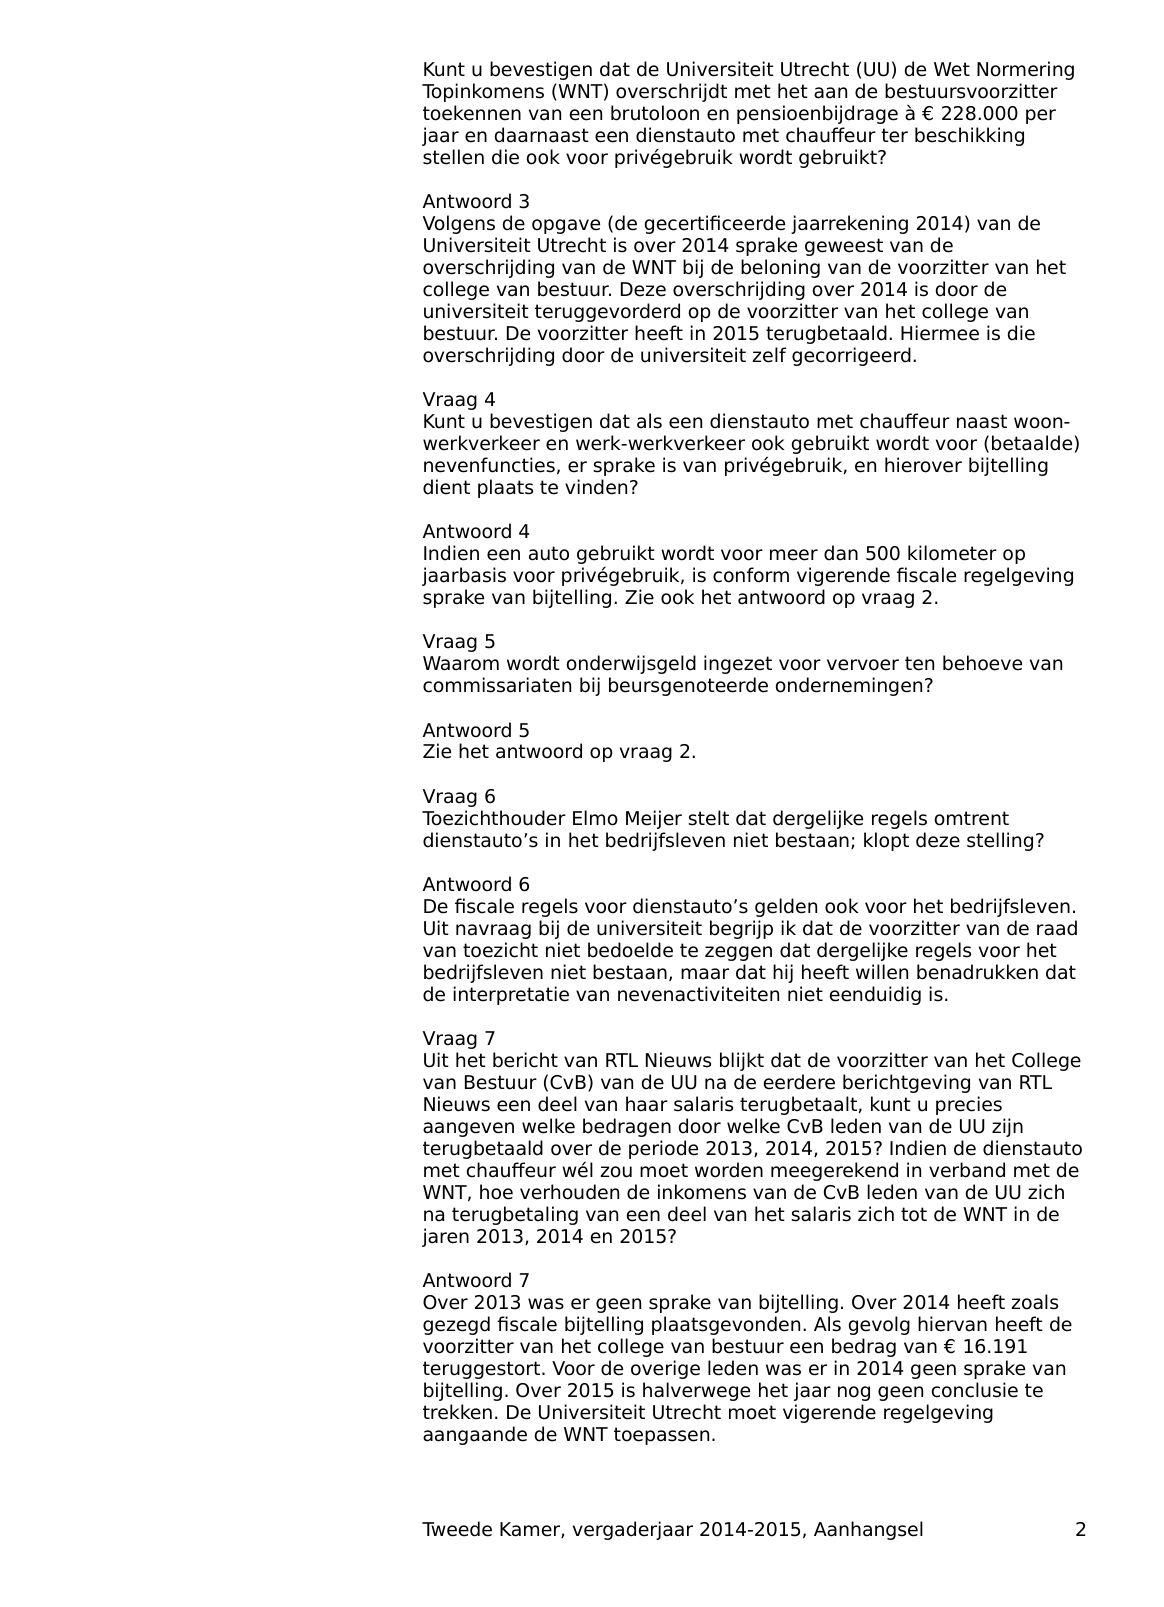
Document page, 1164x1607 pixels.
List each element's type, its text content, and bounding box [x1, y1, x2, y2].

text Antwoord 7 [422, 1270, 1087, 1292]
text Waarom wordt onderwijsgeld ingezet voor vervoer ten behoeve van commissariaten bij beursgenoteerde ondernemingen? [422, 653, 1087, 697]
text Over 2013 was er geen sprake van bijtelling. Over 2014 heeft zoals gezegd fiscale bijtelling plaatsgevonden. Als gevolg hiervan heeft de voorzitter van het college van bestuur een bedrag van € 16.191 teruggestort. Voor de overige leden was er in 2014 geen sprake van bijtelling. Over 2015 is halverwege het jaar nog geen conclusie te trekken. De Universiteit Utrecht moet vigerende regelgeving aangaande de WNT toepassen. [422, 1292, 1087, 1446]
text Antwoord 4 [422, 521, 1087, 543]
text Antwoord 3 [422, 191, 1087, 213]
text Vraag 4 [422, 389, 1087, 411]
text Antwoord 6 [422, 874, 1087, 896]
text Vraag 5 [422, 631, 1087, 653]
text Uit het bericht van RTL Nieuws blijkt dat de voorzitter van het College van Bestuur (CvB) van de UU na de eerdere berichtgeving van RTL Nieuws een deel van haar salaris terugbetaalt, kunt u precies aangeven welke bedragen door welke CvB leden van de UU zijn terugbetaald over de periode 2013, 2014, 2015? Indien de dienstauto met chauffeur wél zou moet worden meegerekend in verband met de WNT, hoe verhouden de inkomens van de CvB leden van de UU zich na terugbetaling van een deel van het salaris zich tot de WNT in de jaren 2013, 2014 en 2015? [422, 1050, 1087, 1248]
text Vraag 6 [422, 786, 1087, 808]
text Zie het antwoord op vraag 2. [422, 741, 1087, 763]
text Volgens de opgave (de gecertificeerde jaarrekening 2014) van de Universiteit Utrecht is over 2014 sprake geweest van de overschrijding van de WNT bij de beloning van de voorzitter van het college van bestuur. Deze overschrijding over 2014 is door de universiteit teruggevorderd op de voorzitter van het college van bestuur. De voorzitter heeft in 2015 terugbetaald. Hiermee is die overschrijding door de universiteit zelf gecorrigeerd. [422, 213, 1087, 367]
text Kunt u bevestigen dat als een dienstauto met chauffeur naast woon-werkverkeer en werk-werkverkeer ook gebruikt wordt voor (betaalde) nevenfuncties, er sprake is van privégebruik, en hierover bijtelling dient plaats te vinden? [422, 411, 1087, 499]
text De fiscale regels voor dienstauto’s gelden ook voor het bedrijfsleven. Uit navraag bij de universiteit begrijp ik dat de voorzitter van de raad van toezicht niet bedoelde te zeggen dat dergelijke regels voor het bedrijfsleven niet bestaan, maar dat hij heeft willen benadrukken dat de interpretatie van nevenactiviteiten niet eenduidig is. [422, 896, 1087, 1006]
text Kunt u bevestigen dat de Universiteit Utrecht (UU) de Wet Normering Topinkomens (WNT) overschrijdt met het aan de bestuursvoorzitter toekennen van een brutoloon en pensioenbijdrage à € 228.000 per jaar en daarnaast een dienstauto met chauffeur ter beschikking stellen die ook voor privégebruik wordt gebruikt? [422, 59, 1087, 169]
text Indien een auto gebruikt wordt voor meer dan 500 kilometer op jaarbasis voor privégebruik, is conform vigerende fiscale regelgeving sprake van bijtelling. Zie ook het antwoord op vraag 2. [422, 543, 1087, 609]
text Antwoord 5 [422, 719, 1087, 741]
text Vraag 7 [422, 1028, 1087, 1050]
text Toezichthouder Elmo Meijer stelt dat dergelijke regels omtrent dienstauto’s in het bedrijfsleven niet bestaan; klopt deze stelling? [422, 808, 1087, 852]
